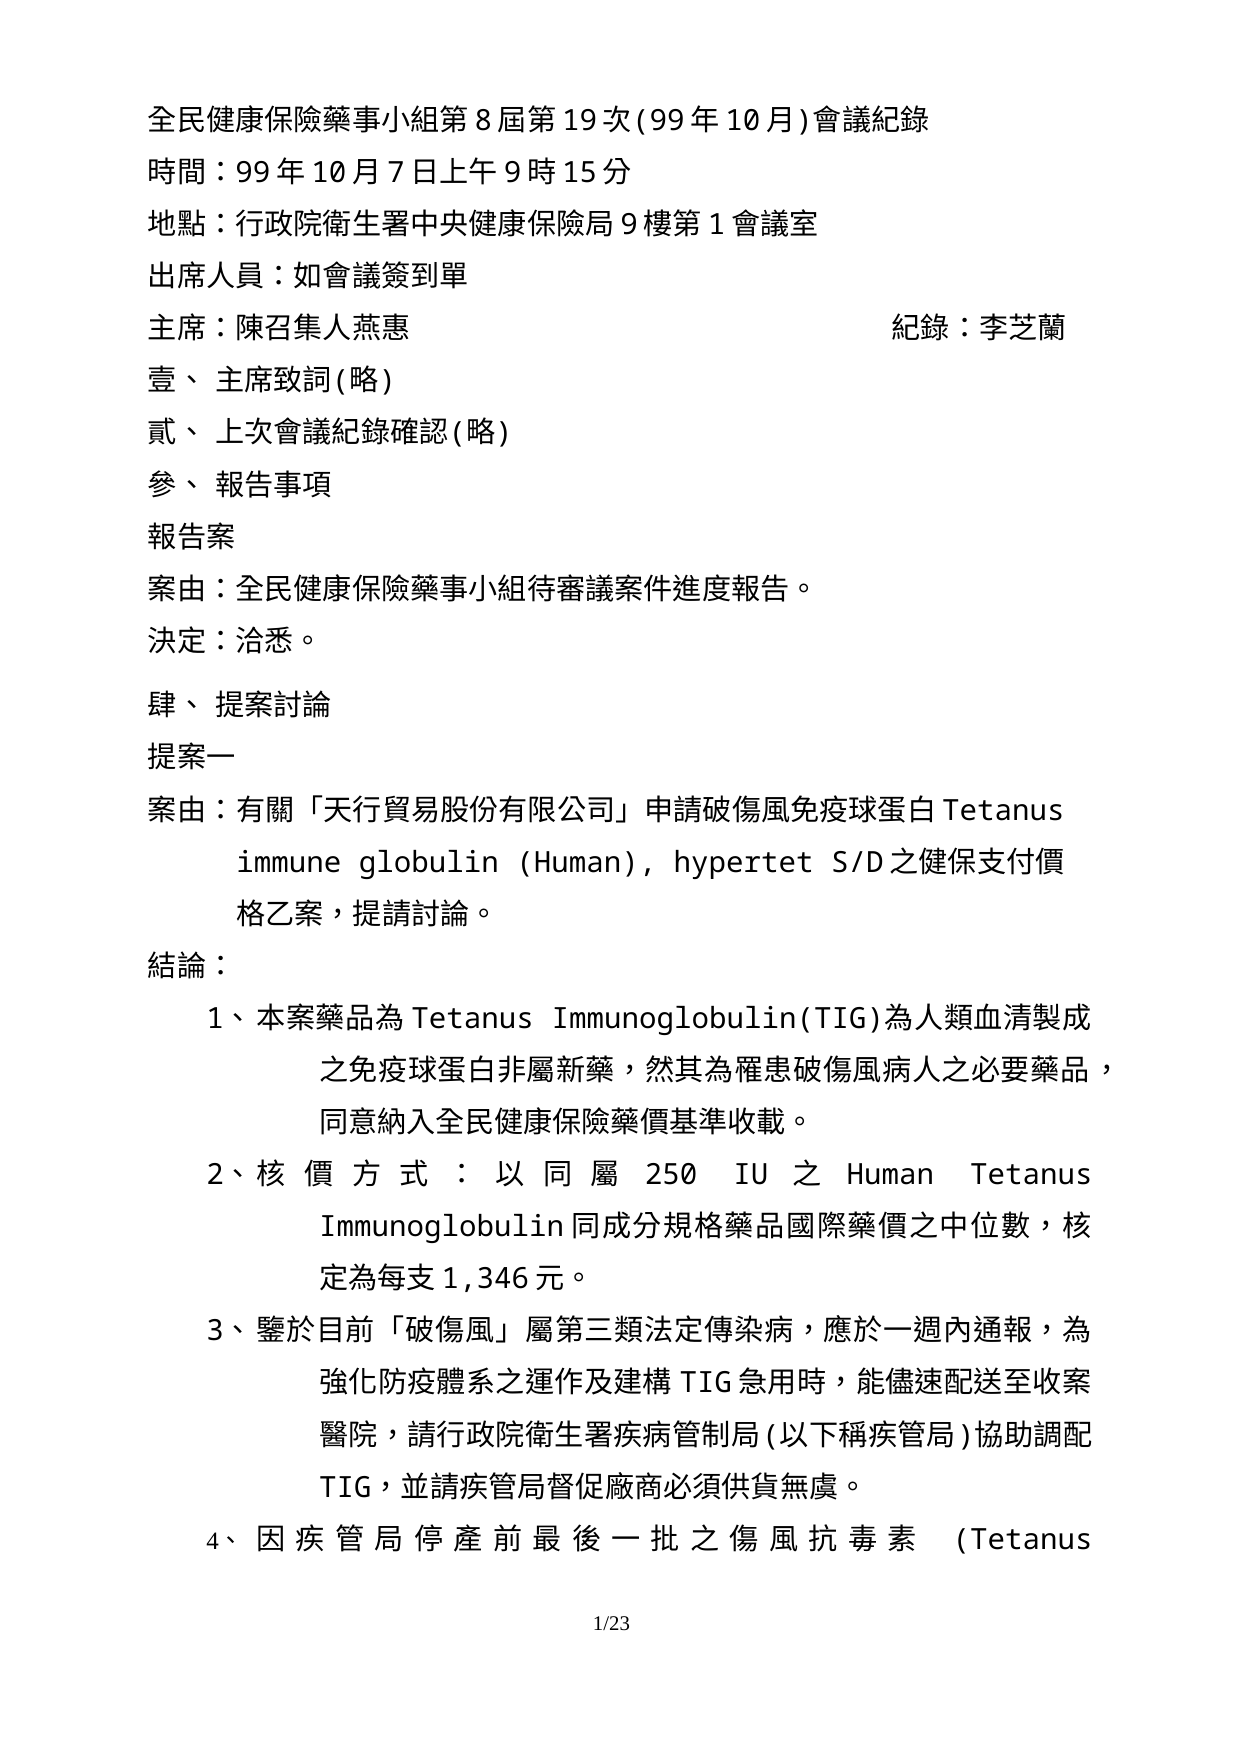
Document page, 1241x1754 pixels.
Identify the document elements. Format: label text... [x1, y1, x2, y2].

list 本案藥品為Tetanus Immunoglobulin(TIG)為人類血清製成之免疫球蛋白非屬新藥，然其為罹患破傷風病人之必要藥品，同意納入全民健康保險藥價基準收載。 [206, 987, 1092, 1143]
list 鑒於目前「破傷風」屬第三類法定傳染病，應於一週內通報，為強化防疫體系之運作及建構TIG急用時，能儘速配送至收案醫院，請行政院衛生署疾病管制局(以下稱疾管局)協助調配TIG，並請疾管局督促廠商必須供貨無虞。 [206, 1299, 1092, 1507]
text 全民健康保險藥事小組第8屆第19次(99年10月)會議紀錄 [148, 89, 1092, 141]
text 結論： [148, 934, 1092, 987]
list 報告事項 [148, 453, 1092, 505]
text 出席人員：如會議簽到單 [148, 245, 1092, 297]
text 提案一 [148, 726, 1092, 778]
text 地點：行政院衛生署中央健康保險局9樓第1會議室 [148, 193, 1092, 245]
text 案由： 有關「天行貿易股份有限公司」申請破傷風免疫球蛋白Tetanus immune globulin (Human), hypertet S/D之健保支付價格乙案，提請討論。 [148, 778, 1092, 934]
text 主席：陳召集人燕惠 紀錄：李芝蘭 [148, 297, 1092, 349]
text 案由：全民健康保險藥事小組待審議案件進度報告。 [148, 557, 1092, 609]
text 報告案 [148, 505, 1092, 557]
text 時間：99年10月7日上午9時15分 [148, 141, 1092, 193]
list 核價方式：以同屬250 IU之Human Tetanus Immunoglobulin同成分規格藥品國際藥價之中位數，核定為每支1,346元。 [206, 1143, 1092, 1299]
list 主席致詞(略) [148, 349, 1092, 401]
list 因疾管局停產前最後一批之傷風抗毒素 (Tetanus [206, 1507, 1092, 1559]
list 上次會議紀錄確認(略) [148, 401, 1092, 453]
text 決定：洽悉。 [148, 609, 1092, 662]
list 提案討論 [148, 674, 1092, 726]
